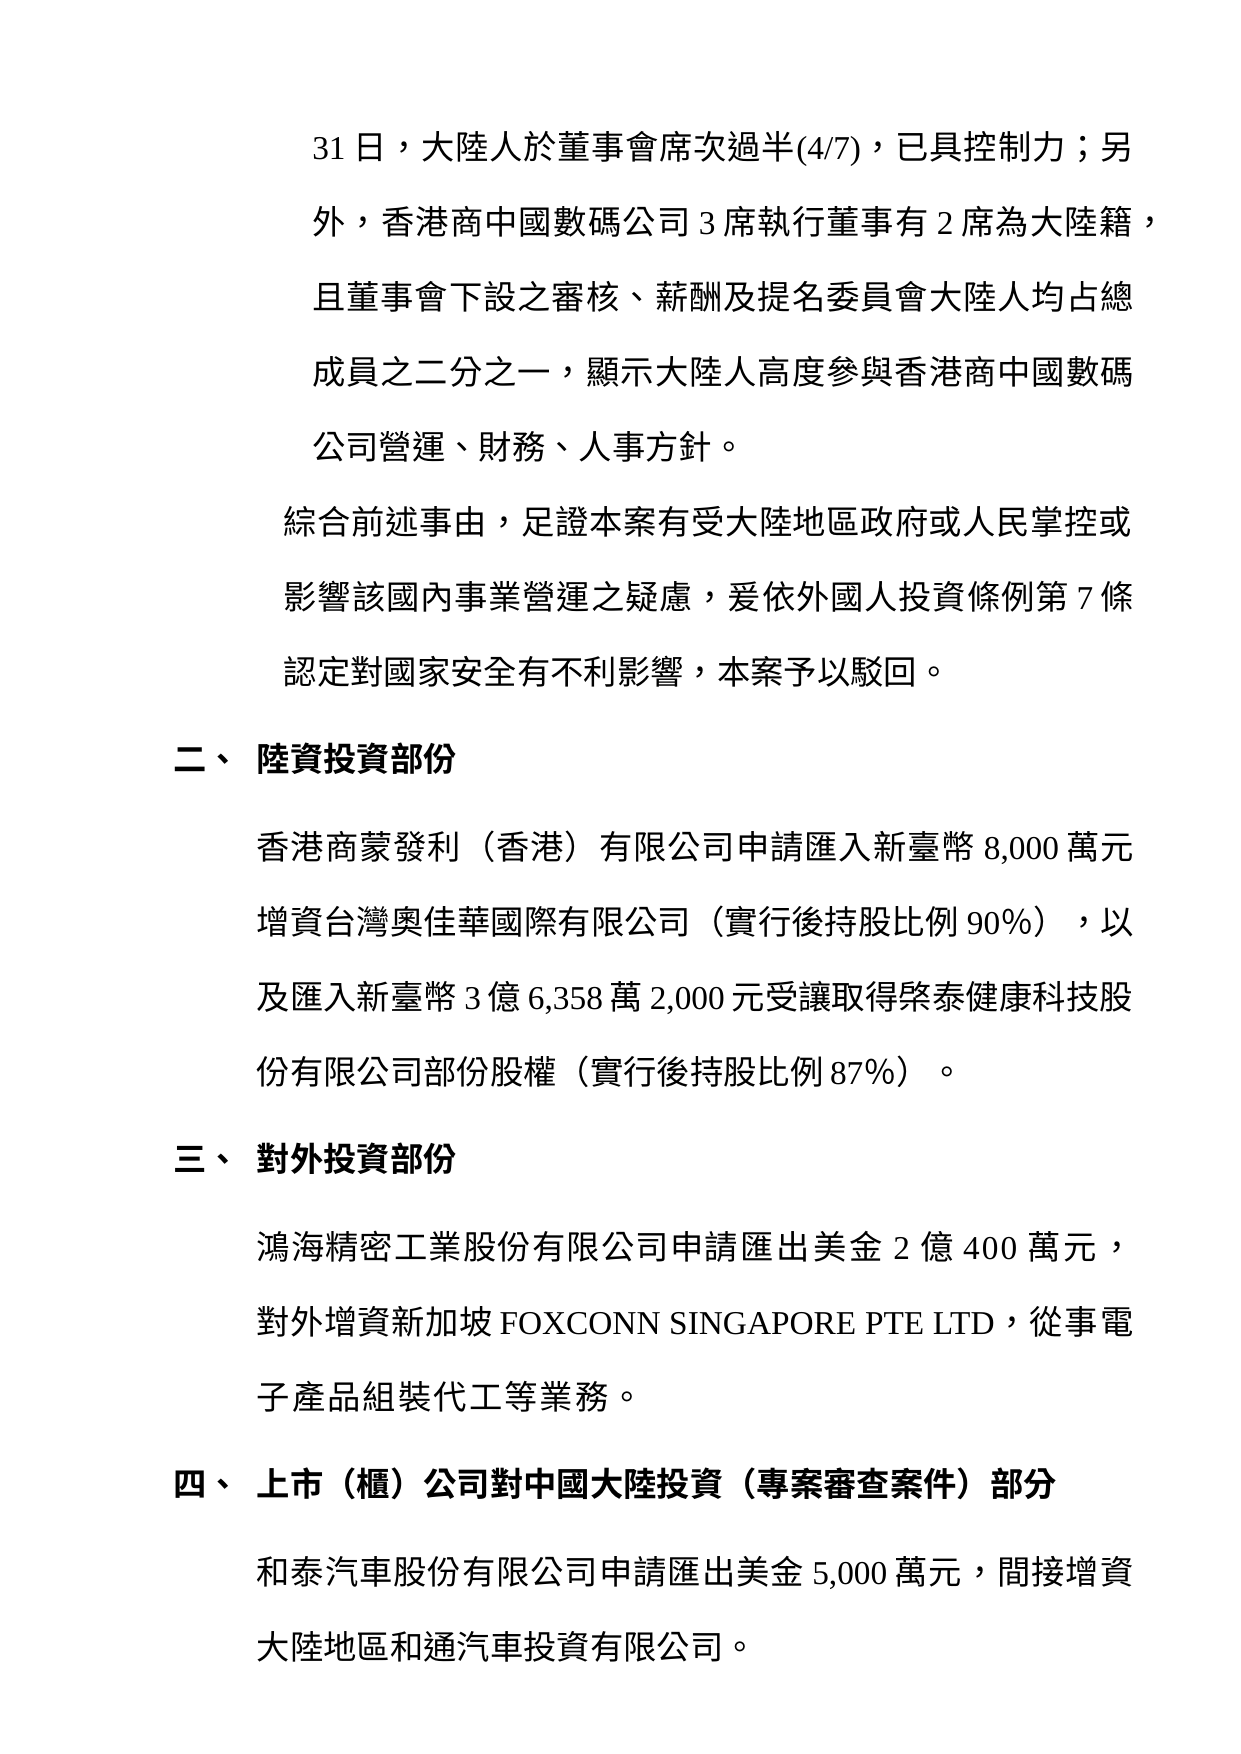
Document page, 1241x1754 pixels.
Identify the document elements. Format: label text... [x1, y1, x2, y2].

text 鴻海精密工業股份有限公司申請匯出美金2億400萬元，對外增資新加坡FOXCONN SINGAPORE PTE LTD，從事電子產品組裝代工等業務。 [256, 1207, 1134, 1432]
list 對外投資部份 [173, 1120, 1134, 1195]
text 和泰汽車股份有限公司申請匯出美金5,000萬元，間接增資大陸地區和通汽車投資有限公司。 [256, 1532, 1134, 1682]
list 香港商南海發展有限公司之股票已全部質押予香港商中國數碼公司，而香港商中國數碼公司於截至108年5月31日，大陸人於董事會席次過半(4/7)，已具控制力；另外，香港商中國數碼公司3席執行董事有2席為大陸籍，且董事會下設之審核、薪酬及提名委員會大陸人均占總成員之二分之一，顯示大陸人高度參與香港商中國數碼公司營運、財務、人事方針。 [262, 107, 1134, 482]
list 陸資投資部份 [173, 720, 1134, 795]
list 上市（櫃）公司對中國大陸投資（專案審查案件）部分 [173, 1445, 1134, 1520]
text 香港商蒙發利（香港）有限公司申請匯入新臺幣8,000萬元增資台灣奧佳華國際有限公司（實行後持股比例90％），以及匯入新臺幣3億6,358萬2,000元受讓取得棨泰健康科技股份有限公司部份股權（實行後持股比例87％）。 [256, 807, 1134, 1107]
list 綜合前述事由，足證本案有受大陸地區政府或人民掌控或影響該國內事業營運之疑慮，爰依外國人投資條例第7條認定對國家安全有不利影響，本案予以駁回。 [283, 482, 1134, 707]
